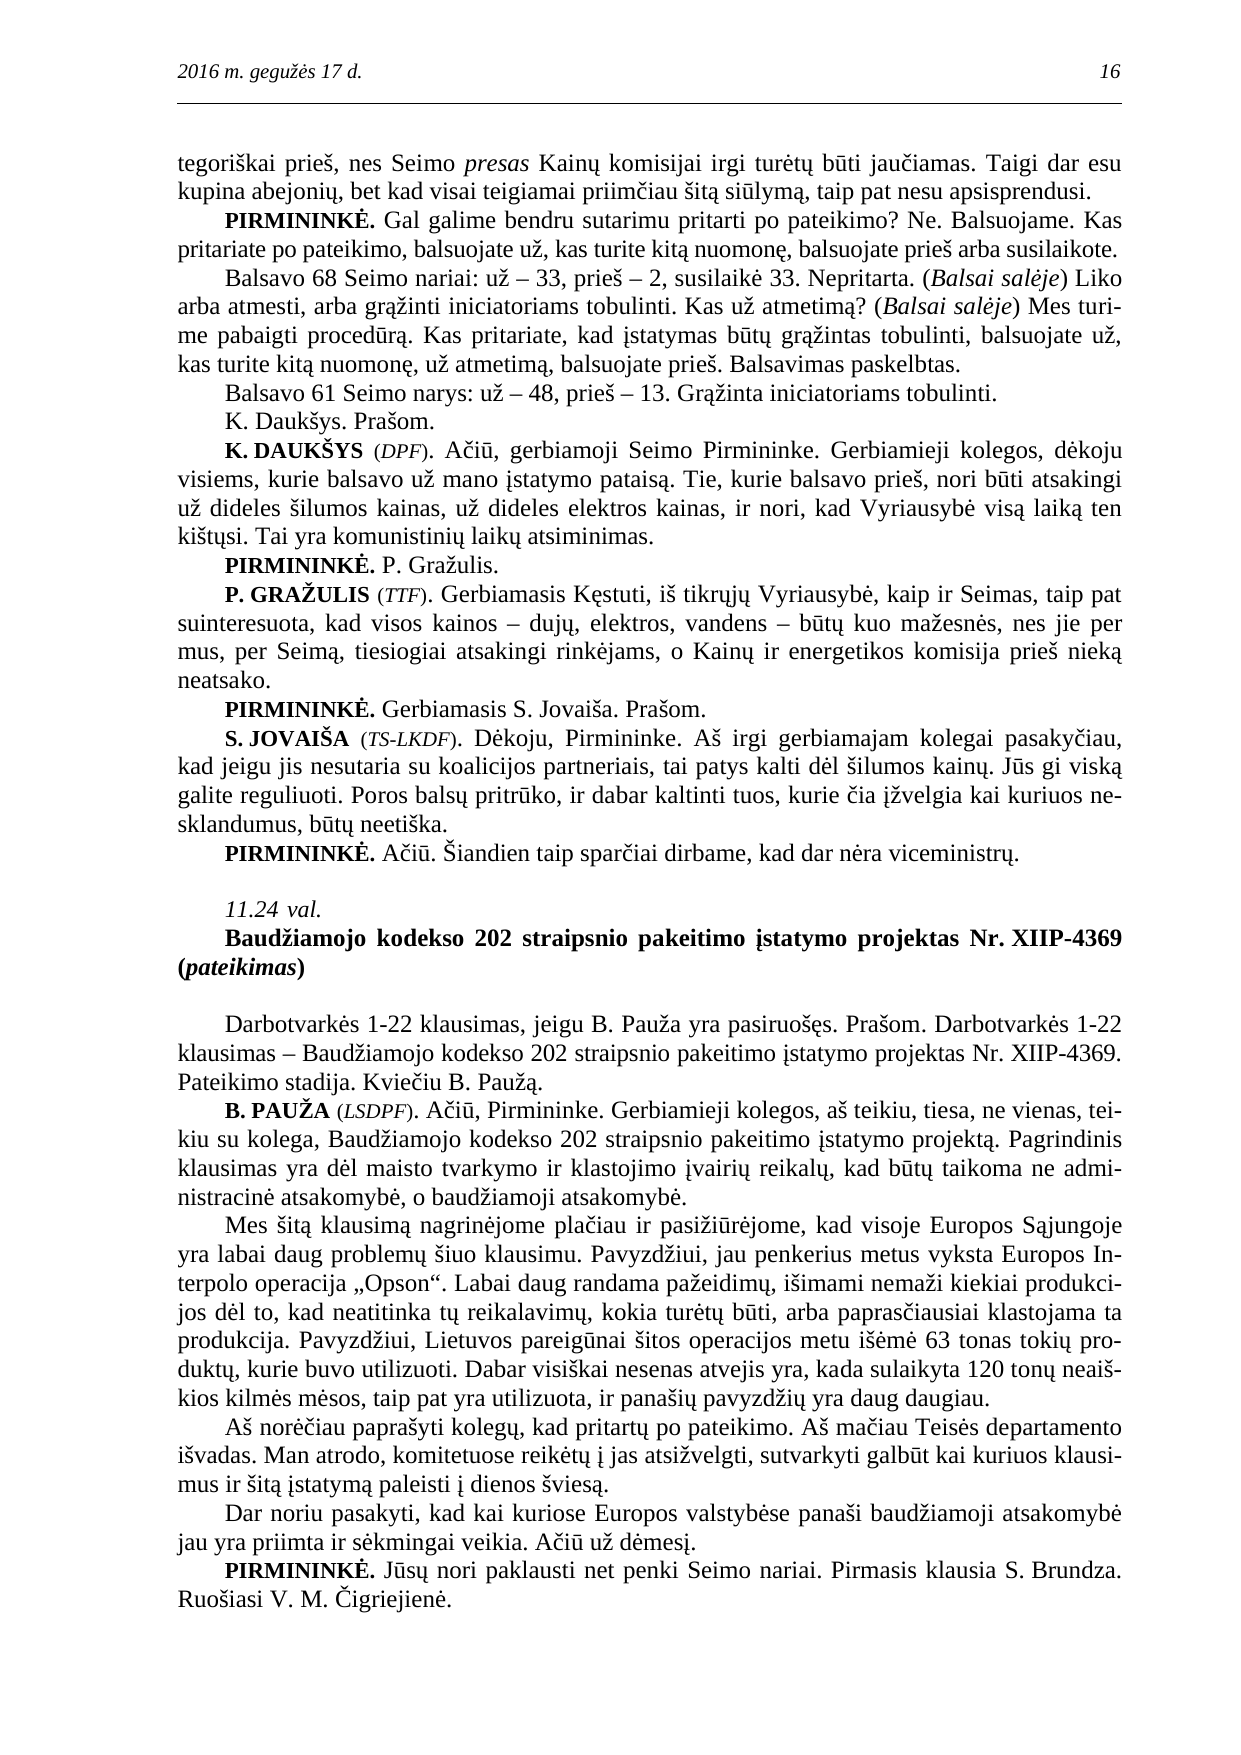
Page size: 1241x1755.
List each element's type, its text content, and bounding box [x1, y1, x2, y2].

text S. JOVAIŠA (TS-LKDF). Dė­ko­ju, Pir­mi­nin­ke. Aš ir­gi ger­bia­ma­jam ko­le­gai pa­sa­ky­čiau, kad jei­gu jis ne­su­ta­ria su ko­a­li­ci­jos part­ne­riais, tai pa­tys kal­ti dėl ši­lu­mos kai­nų. Jūs gi vis­ką ga­li­te re­gu­liuo­ti. Po­ros bal­sų pri­trū­ko, ir da­bar kal­tin­ti tuos, ku­rie čia įžvel­gia kai ku­riuos ne­sklan­du­mus, bū­tų ne­etiš­ka. [177, 723, 1122, 838]
text P. GRAŽULIS (TTF). Ger­bia­ma­sis Kęs­tu­ti, iš tik­rų­jų Vy­riau­sy­bė, kaip ir Sei­mas, taip pat su­in­te­re­suo­ta, kad vi­sos kai­nos – du­jų, elek­tros, van­dens – bū­tų kuo ma­žes­nės, nes jie per mus, per Sei­mą, tie­sio­giai at­sa­kin­gi rin­kė­jams, o Kai­nų ir ener­ge­ti­kos ko­mi­si­ja prieš nie­ką neat­sa­ko. [177, 579, 1122, 694]
text PIRMININKĖ. Jū­sų no­ri pa­klaus­ti net pen­ki Sei­mo na­riai. Pir­ma­sis klau­sia S. Brun­dza. Ruo­šia­si V. M. Čig­rie­jie­nė. [177, 1555, 1122, 1613]
text PIRMININKĖ. Ger­bia­ma­sis S. Jo­vai­ša. Pra­šom. [177, 694, 1122, 723]
text PIRMININKĖ. Ačiū. Šian­dien taip spar­čiai dir­ba­me, kad dar nė­ra vi­ce­mi­nist­rų. [177, 838, 1122, 866]
text PIRMININKĖ. Gal ga­li­me ben­dru su­ta­ri­mu pri­tar­ti po pa­tei­ki­mo? Ne. Bal­suo­ja­me. Kas pri­ta­ria­te po pa­tei­ki­mo, bal­suo­ja­te už, kas tu­ri­te ki­tą nuo­mo­nę, bal­suo­ja­te prieš ar­ba su­si­lai­ko­te. [177, 205, 1122, 263]
text Mes ši­tą klau­si­mą nag­ri­nė­jo­me pla­čiau ir pa­si­žiū­rė­jo­me, kad vi­so­je Eu­ro­pos Są­jun­go­je yra la­bai daug pro­ble­mų šiuo klau­si­mu. Pa­vyz­džiui, jau pen­ke­rius me­tus vyks­ta Eu­ro­pos In­ter­po­lo ope­ra­ci­ja „Op­son“. La­bai daug ran­da­ma pa­žei­di­mų, iš­ima­mi ne­ma­ži kie­kiai pro­duk­ci­jos dėl to, kad ne­ati­tin­ka tų rei­ka­la­vi­mų, ko­kia tu­rė­tų bū­ti, ar­ba pa­pras­čiau­siai klas­to­ja­ma ta pro­duk­ci­ja. Pa­vyz­džiui, Lie­tu­vos pa­rei­gū­nai ši­tos ope­ra­ci­jos me­tu iš­ėmė 63 to­nas to­kių pro­duk­tų, ku­rie bu­vo uti­li­zuo­ti. Da­bar vi­siš­kai ne­se­nas at­ve­jis yra, ka­da su­lai­ky­ta 120 to­nų ne­aiš­kios kil­mės mė­sos, taip pat yra uti­li­zuo­ta, ir pa­na­šių pa­vyz­džių yra daug dau­giau. [177, 1210, 1122, 1412]
text K. Dauk­šys. Pra­šom. [177, 406, 1122, 435]
text Bal­sa­vo 61 Sei­mo na­rys: už – 48, prieš – 13. Grą­žin­ta ini­cia­to­riams to­bu­lin­ti. [177, 378, 1122, 406]
text Dar no­riu pa­sa­ky­ti, kad kai ku­rio­se Eu­ro­pos vals­ty­bė­se pa­na­ši bau­džia­mo­ji at­sa­ko­my­bė jau yra pri­im­ta ir sėk­min­gai vei­kia. Ačiū už dė­me­sį. [177, 1498, 1122, 1555]
text Bau­džia­mo­jo ko­dek­so 202 straips­nio pa­kei­ti­mo įsta­ty­mo pro­jek­tas Nr. XIIP-4369 (pa­tei­ki­mas) [177, 923, 1122, 980]
text 11.24 val. [224, 895, 1122, 923]
text PIRMININKĖ. P. Gra­žu­lis. [177, 550, 1122, 579]
text Bal­sa­vo 68 Sei­mo na­riai: už – 33, prieš – 2, su­si­lai­kė 33. Ne­pri­tar­ta. (Bal­sai sa­lė­je) Li­ko ar­ba at­mes­ti, ar­ba grą­žin­ti ini­cia­to­riams to­bu­lin­ti. Kas už at­me­ti­mą? (Bal­sai sa­lė­je) Mes tu­ri­me pa­baig­ti pro­ce­dū­rą. Kas pri­ta­ria­te, kad įsta­ty­mas bū­tų grą­žin­tas to­bu­lin­ti, bal­suo­ja­te už, kas tu­ri­te ki­tą nuo­mo­nę, už at­me­ti­mą, bal­suo­ja­te prieš. Bal­sa­vi­mas pa­skelb­tas. [177, 263, 1122, 378]
text K. DAUKŠYS (DPF). Ačiū, ger­bia­mo­ji Sei­mo Pir­mi­nin­ke. Ger­bia­mie­ji ko­le­gos, dė­ko­ju vi­siems, ku­rie bal­sa­vo už ma­no įsta­ty­mo pa­tai­są. Tie, ku­rie bal­sa­vo prieš, no­ri bū­ti at­sa­kingi už di­de­les ši­lu­mos kai­nas, už di­de­les elek­tros kai­nas, ir no­ri, kad Vy­riau­sy­bė vi­są lai­ką ten kiš­tų­si. Tai yra ko­mu­nis­ti­nių lai­kų at­si­mi­ni­mas. [177, 435, 1122, 550]
text Aš no­rė­čiau pa­pra­šy­ti ko­le­gų, kad pri­tar­tų po pa­tei­ki­mo. Aš ma­čiau Tei­sės de­par­ta­men­to iš­va­das. Man at­ro­do, ko­mi­te­tuo­se rei­kė­tų į jas at­si­žvelg­ti, su­tvar­ky­ti gal­būt kai ku­riuos klau­si­mus ir ši­tą įsta­ty­mą pa­leis­ti į die­nos švie­są. [177, 1412, 1122, 1498]
text te­go­riš­kai prieš, nes Sei­mo pre­sas Kai­nų ko­mi­si­jai ir­gi tu­rė­tų bū­ti jau­čia­mas. Tai­gi dar esu ku­pi­na abe­jo­nių, bet kad vi­sai tei­gia­mai pri­im­čiau ši­tą siū­ly­mą, taip pat ne­su ap­si­spren­du­si. [177, 148, 1122, 205]
text B. PAUŽA (LSDPF). Ačiū, Pir­mi­nin­ke. Ger­bia­mie­ji ko­le­gos, aš tei­kiu, tie­sa, ne vie­nas, tei­kiu su ko­le­ga, Bau­džia­mo­jo ko­dek­so 202 straips­nio pa­kei­ti­mo įsta­ty­mo pro­jek­tą. Pa­grin­di­nis klau­si­mas yra dėl mais­to tvar­ky­mo ir klas­to­ji­mo įvai­rių rei­ka­lų, kad bū­tų tai­ko­ma ne ad­mi­nist­ra­ci­nė at­sa­ko­my­bė, o bau­džia­mo­ji at­sa­ko­my­bė. [177, 1095, 1122, 1210]
text Dar­bo­tvarkės 1-22 klau­si­mas, jei­gu B. Pau­ža yra pa­si­ruo­šęs. Pra­šom. Dar­bo­tvarkės 1-22 klau­si­mas – Bau­džia­mo­jo ko­dek­so 202 straips­nio pa­kei­ti­mo įsta­ty­mo pro­jek­tas Nr. XIIP-4369. Pa­tei­ki­mo sta­di­ja. Kvie­čiu B. Pau­žą. [177, 1009, 1122, 1095]
